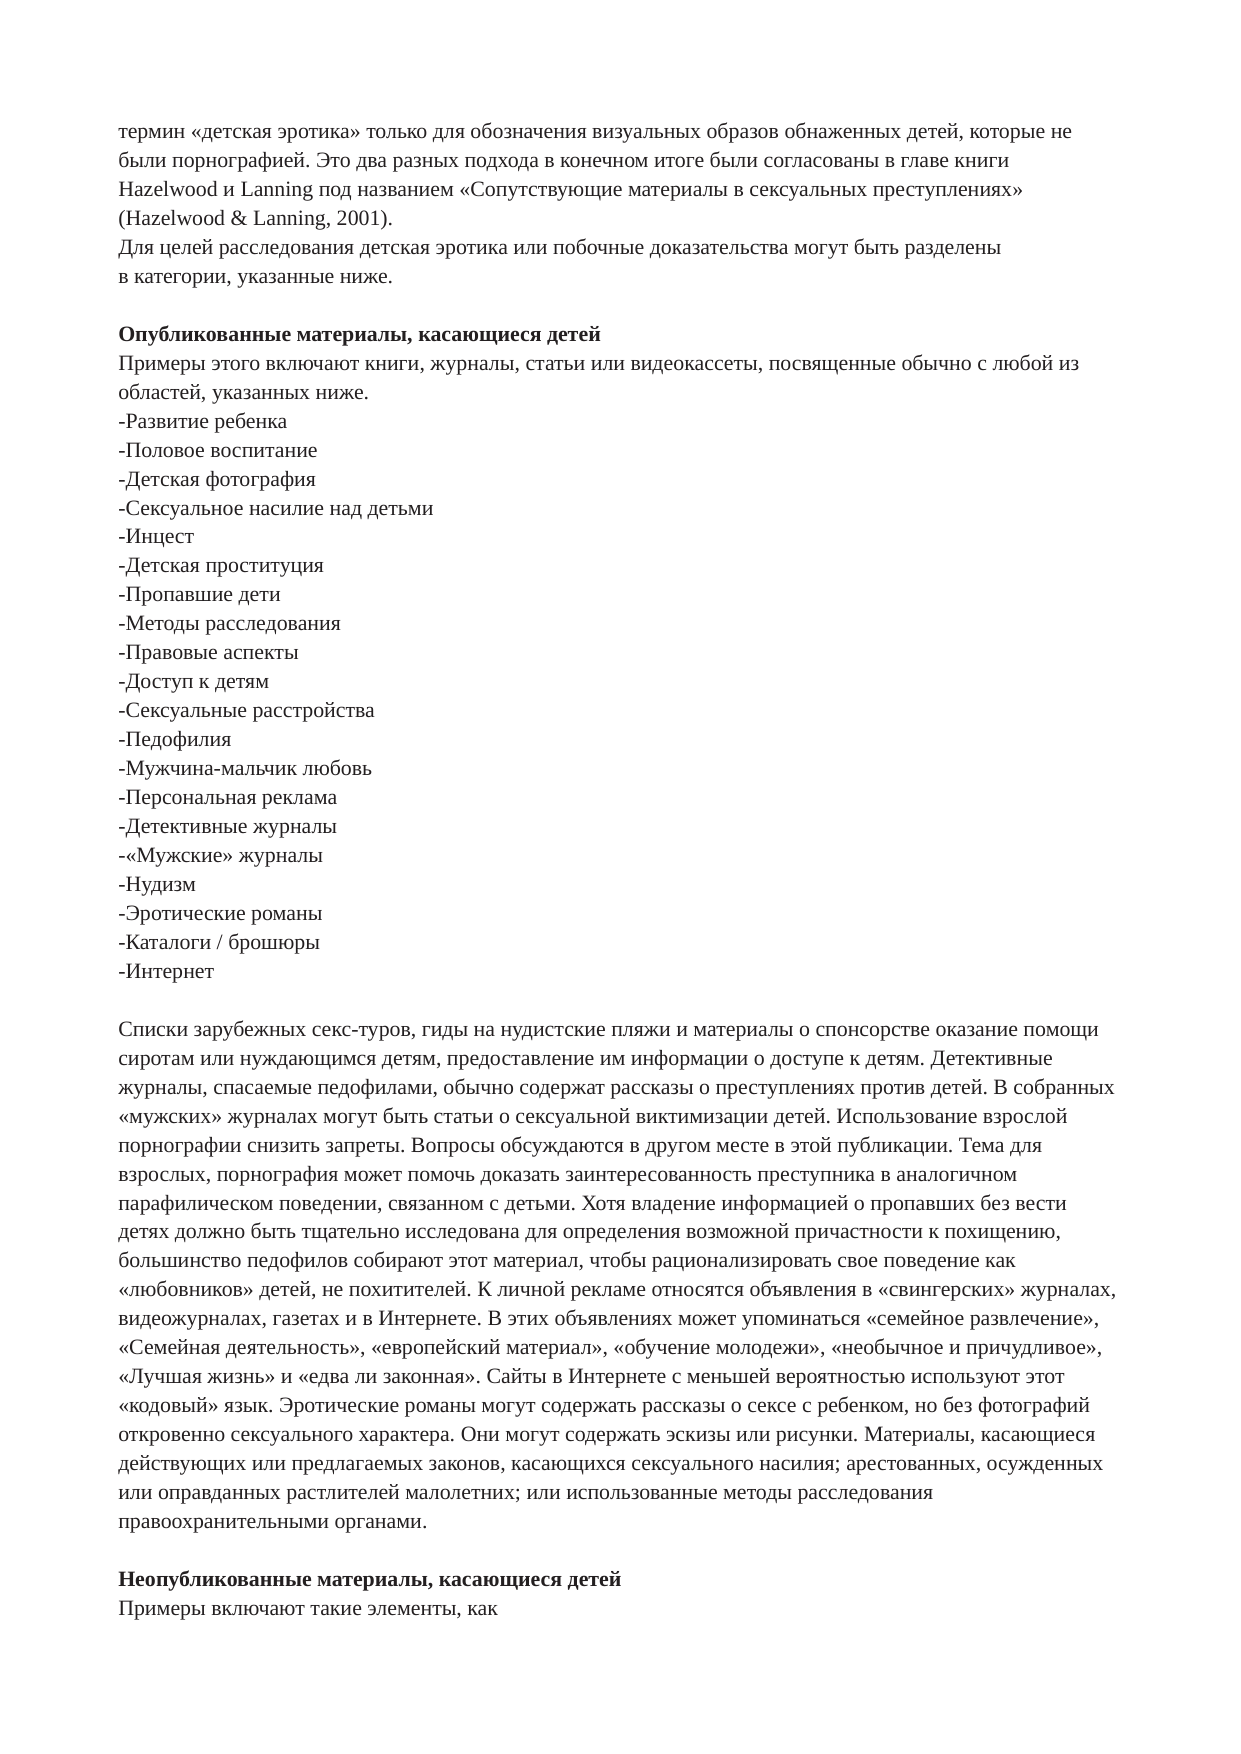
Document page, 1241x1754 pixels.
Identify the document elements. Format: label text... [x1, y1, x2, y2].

text -Детская проституция [118, 552, 1122, 578]
text -Правовые аспекты [118, 639, 1122, 664]
text Для целей расследования детская эротика или побочные доказательства могут быть разделены [118, 234, 1122, 259]
text Списки зарубежных секс-туров, гиды на нудистские пляжи и материалы о спонсорстве оказание помощи сиротам или нуждающимся детям, предоставление им информации о доступе к детям. Детективные журналы, спасаемые педофилами, обычно содержат рассказы о преступлениях против детей. В собранных «мужских» журналах могут быть статьи о сексуальной виктимизации детей. Использование взрослой порнографии снизить запреты. Вопросы обсуждаются в другом месте в этой публикации. Тема для взрослых, порнография может помочь доказать заинтересованность преступника в аналогичном парафилическом поведении, связанном с детьми. Хотя владение информацией о пропавших без вести детях должно быть тщательно исследована для определения возможной причастности к похищению, большинство педофилов собирают этот материал, чтобы рационализировать свое поведение как «любовников» детей, не похитителей. К личной рекламе относятся объявления в «свингерских» журналах, видеожурналах, газетах и в Интернете. В этих объявлениях может упоминаться «семейное развлечение», [118, 1016, 1122, 1331]
text -«Мужские» журналы [118, 842, 1122, 867]
text -Сексуальное насилие над детьми [118, 494, 1122, 520]
text -Каталоги / брошюры [118, 929, 1122, 954]
text -Персональная реклама [118, 784, 1122, 809]
text -Методы расследования [118, 610, 1122, 636]
text -Половое воспитание [118, 437, 1122, 462]
text -Мужчина-мальчик любовь [118, 755, 1122, 780]
text Примеры этого включают книги, журналы, статьи или видеокассеты, посвященные обычно с любой из областей, указанных ниже. [118, 350, 1122, 404]
text Примеры включают такие элементы, как [118, 1595, 1122, 1620]
text -Эротические романы [118, 900, 1122, 925]
text -Инцест [118, 523, 1122, 549]
text -Сексуальные расстройства [118, 697, 1122, 722]
text «Семейная деятельность», «европейский материал», «обучение молодежи», «необычное и причудливое», [118, 1334, 1122, 1359]
text -Детективные журналы [118, 813, 1122, 838]
text -Детская фотография [118, 466, 1122, 491]
text -Развитие ребенка [118, 408, 1122, 433]
text термин «детская эротика» только для обозначения визуальных образов обнаженных детей, которые не были порнографией. Это два разных подхода в конечном итоге были согласованы в главе книги [118, 118, 1122, 172]
text «Лучшая жизнь» и «едва ли законная». Сайты в Интернете с меньшей вероятностью используют этот «кодовый» язык. Эротические романы могут содержать рассказы о сексе с ребенком, но без фотографий откровенно сексуального характера. Они могут содержать эскизы или рисунки. Материалы, касающиеся действующих или предлагаемых законов, касающихся сексуального насилия; арестованных, осужденных или оправданных растлителей малолетних; или использованные методы расследования правоохранительными органами. [118, 1363, 1122, 1533]
text -Пропавшие дети [118, 581, 1122, 607]
text -Доступ к детям [118, 668, 1122, 693]
text Hazelwood и Lanning под названием «Сопутствующие материалы в сексуальных преступлениях» (Hazelwood & Lanning, 2001). [118, 176, 1122, 230]
text в категории, указанные ниже. [118, 263, 1122, 288]
text -Педофилия [118, 726, 1122, 751]
text -Нудизм [118, 871, 1122, 896]
text Неопубликованные материалы, касающиеся детей [118, 1566, 1122, 1591]
text Опубликованные материалы, касающиеся детей [118, 321, 1122, 346]
text -Интернет [118, 958, 1122, 983]
